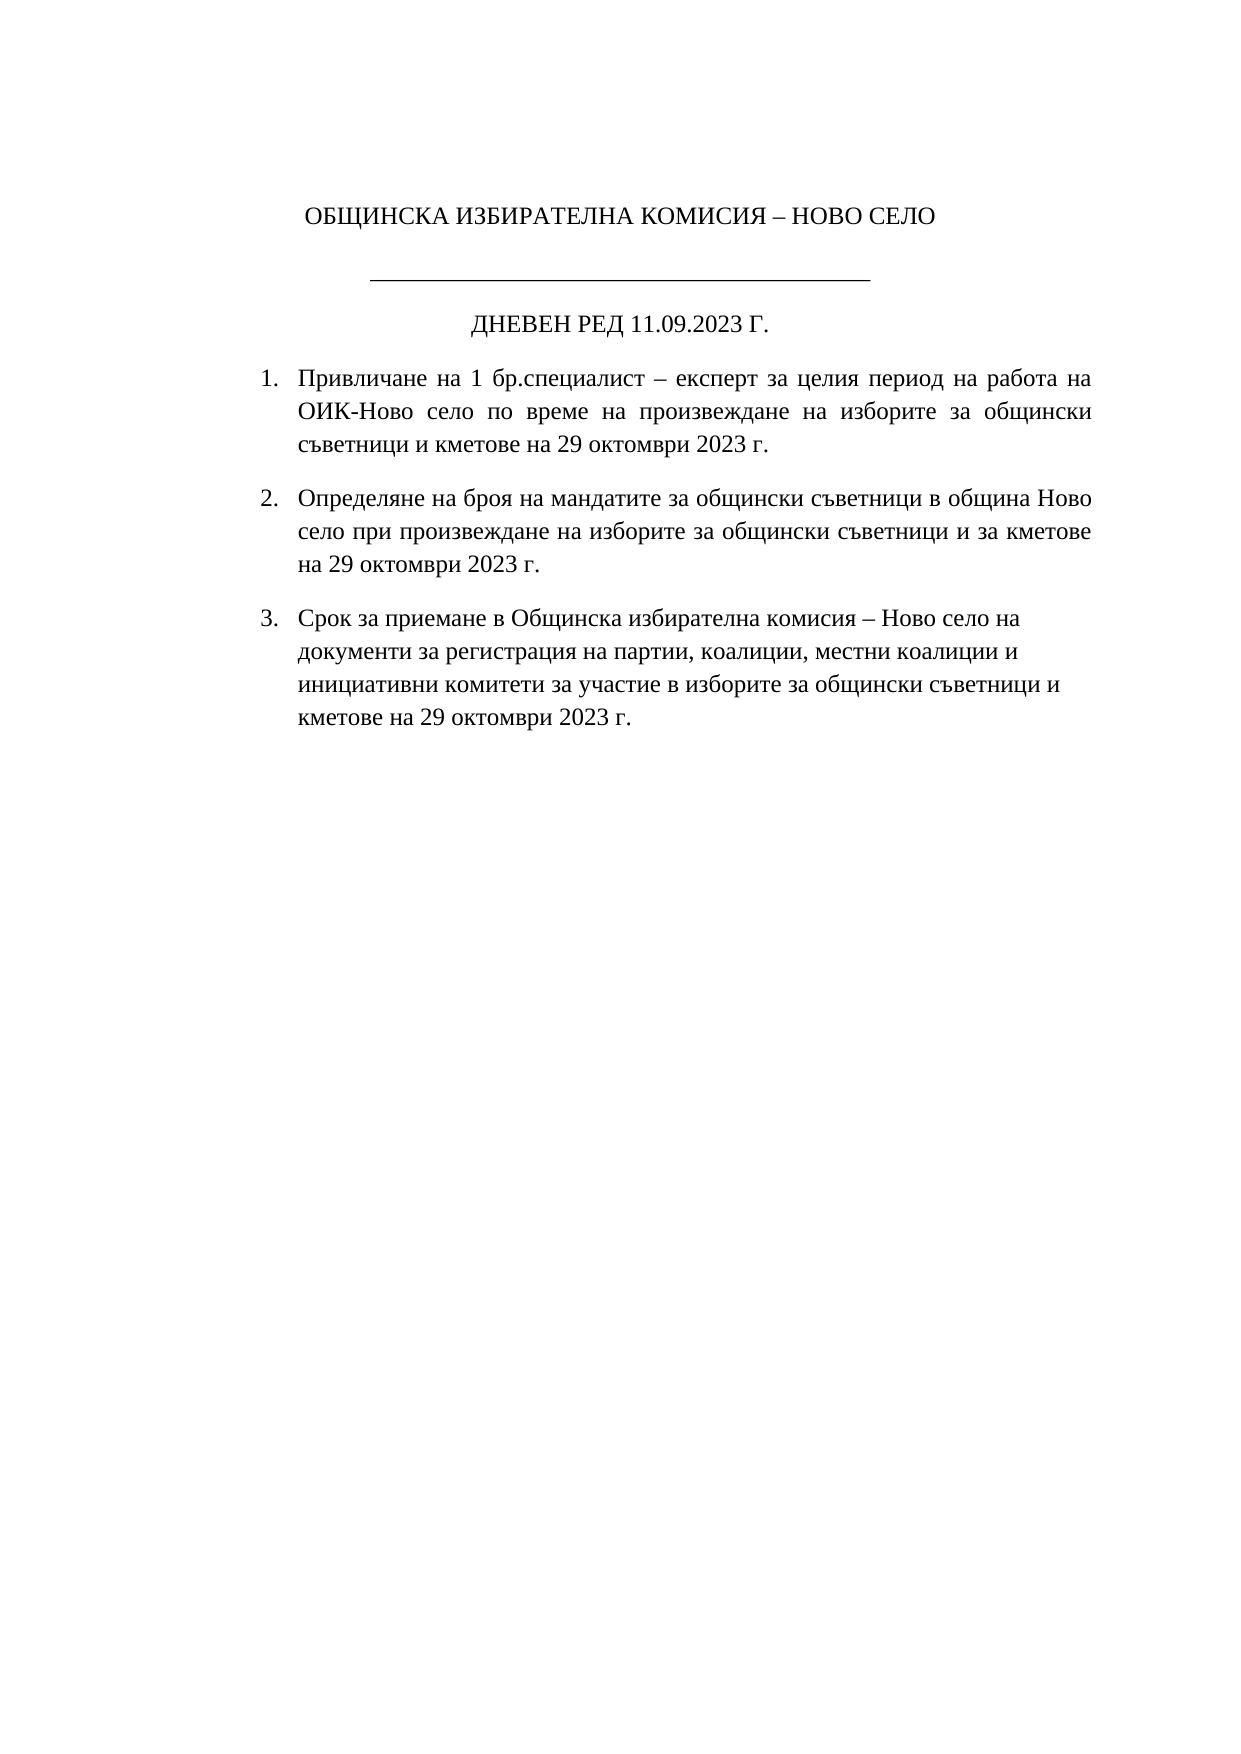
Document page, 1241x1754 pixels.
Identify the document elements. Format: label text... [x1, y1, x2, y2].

list Срок за приемане в Общинска избирателна комисия – Ново село на документи за регистрация на партии, коалиции, местни коалиции и инициативни комитети за участие в изборите за общински съветници и кметове на 29 октомври 2023 г. [260, 603, 1093, 731]
list Привличане на 1 бр.специалист – експерт за целия период на работа на ОИК-Ново село по време на произвеждане на изборите за общински съветници и кметове на 29 октомври 2023 г. [260, 363, 1093, 458]
text ОБЩИНСКА ИЗБИРАТЕЛНА КОМИСИЯ – НОВО СЕЛО [148, 201, 1093, 230]
list Определяне на броя на мандатите за общински съветници в община Ново село при произвеждане на изборите за общински съветници и за кметове на 29 октомври 2023 г. [260, 483, 1093, 578]
text ________________________________________ [148, 255, 1093, 284]
text ДНЕВЕН РЕД 11.09.2023 Г. [148, 309, 1093, 338]
